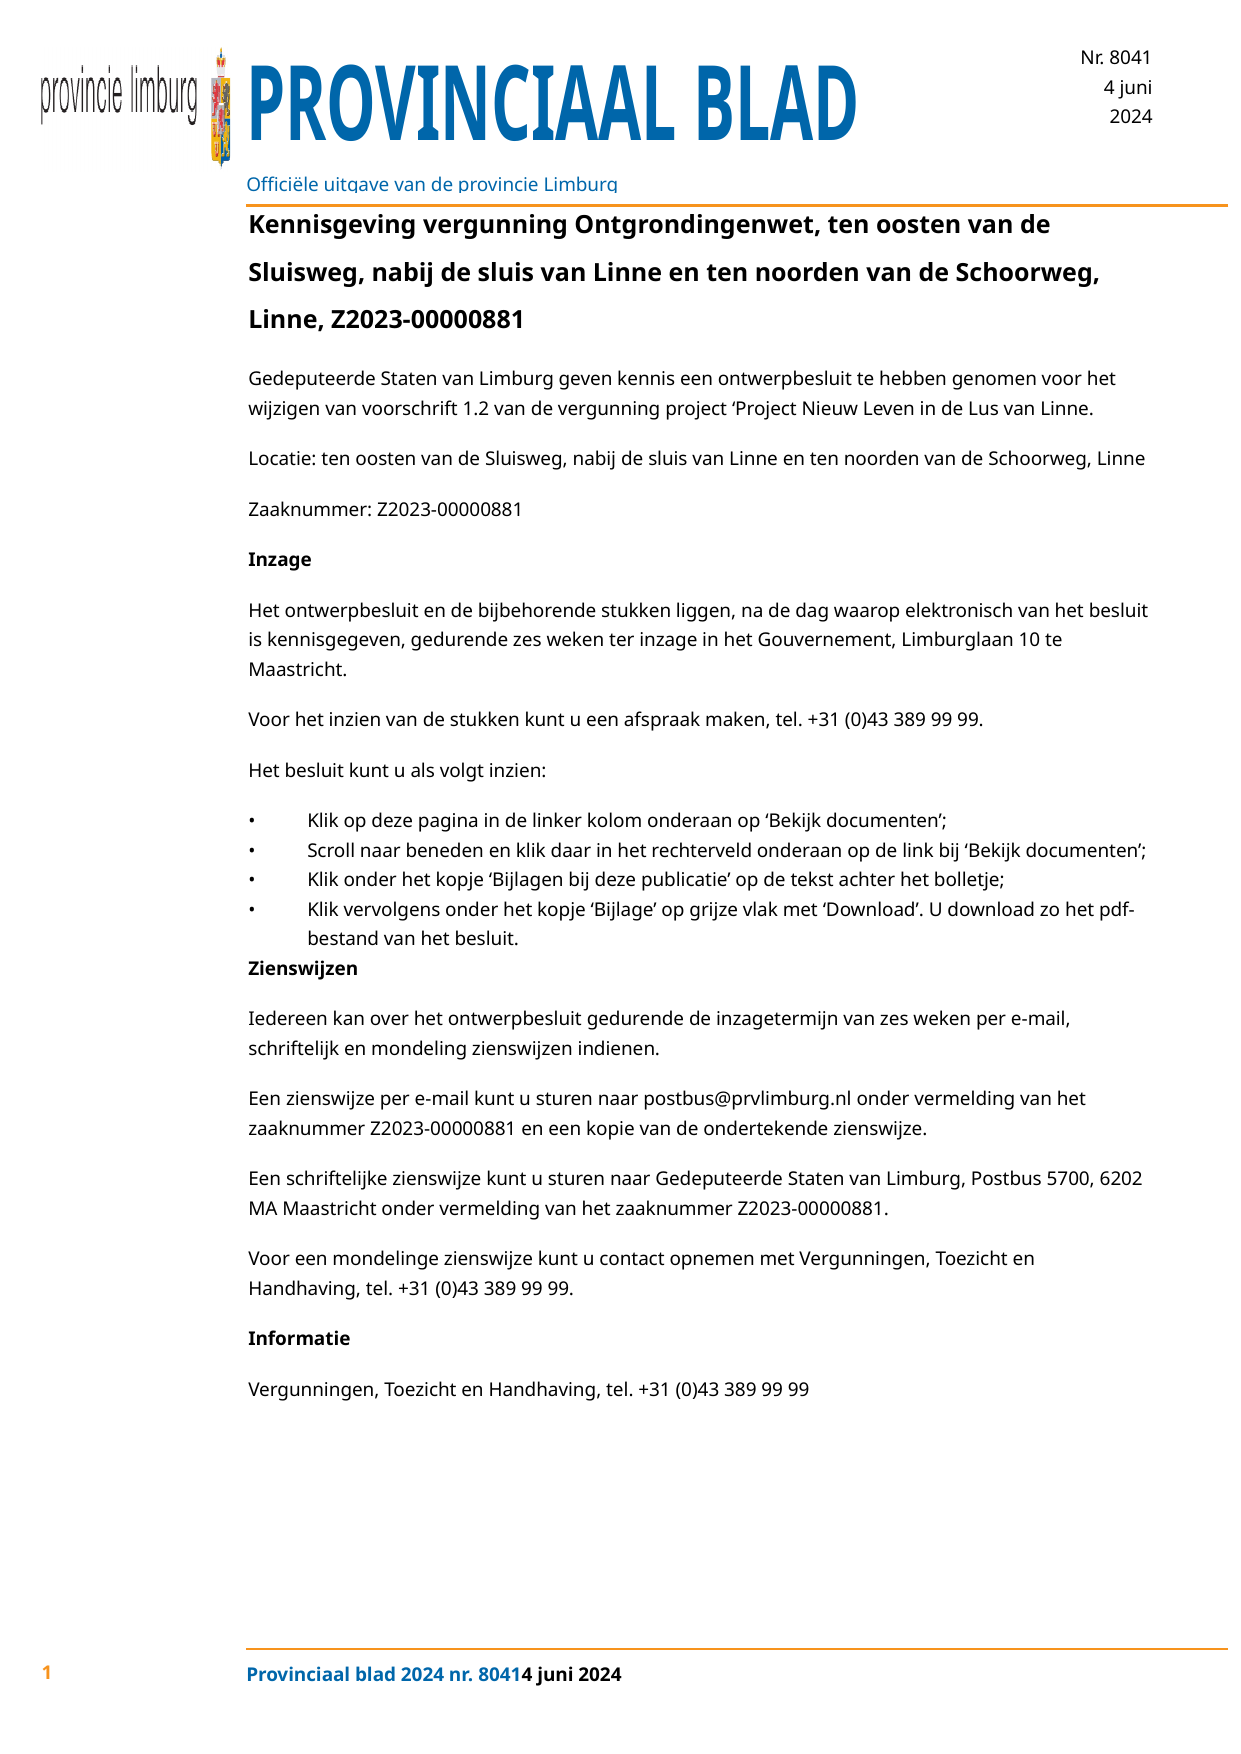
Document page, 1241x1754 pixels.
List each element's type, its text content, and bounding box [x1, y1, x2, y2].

text Voor het inzien van de stukken kunt u een afspraak maken, tel. +31 (0)43 389 99 99. [248, 706, 1152, 732]
text Een schriftelijke zienswijze kunt u sturen naar Gedeputeerde Staten van Limburg, Postbus 5700, 6202 MA Maastricht onder vermelding van het zaaknummer Z2023-00000881. [248, 1166, 1152, 1221]
text Voor een mondelinge zienswijze kunt u contact opnemen met Vergunningen, Toezicht en Handhaving, tel. +31 (0)43 389 99 99. [248, 1246, 1152, 1301]
list Klik vervolgens onder het kopje ‘Bijlage’ op grijze vlak met ‘Download’. U download zo het pdf-bestand van het besluit. [248, 896, 1152, 951]
text Het besluit kunt u als volgt inzien: [248, 757, 1152, 782]
text Gedeputeerde Staten van Limburg geven kennis een ontwerpbesluit te hebben genomen voor het wijzigen van voorschrift 1.2 van de vergunning project ‘Project Nieuw Leven in de Lus van Linne. [248, 366, 1152, 421]
text Het ontwerpbesluit en de bijbehorende stukken liggen, na de dag waarop elektronisch van het besluit is kennisgegeven, gedurende zes weken ter inzage in het Gouvernement, Limburglaan 10 te Maastricht. [248, 597, 1152, 682]
text Een zienswijze per e-mail kunt u sturen naar postbus@prvlimburg.nl onder vermelding van het zaaknummer Z2023-00000881 en een kopie van de ondertekende zienswijze. [248, 1086, 1152, 1141]
text Locatie: ten oosten van de Sluisweg, nabij de sluis van Linne en ten noorden van de Schoorweg, Linne [248, 446, 1152, 471]
text Kennisgeving vergunning Ontgrondingenwet, ten oosten van de Sluisweg, nabij de sluis van Linne en ten noorden van de Schoorweg, Linne, Z2023-00000881 [248, 207, 1152, 336]
text Vergunningen, Toezicht en Handhaving, tel. +31 (0)43 389 99 99 [248, 1376, 1152, 1402]
text Inzage [248, 546, 1152, 572]
picture [41, 47, 231, 172]
text Iedereen kan over het ontwerpbesluit gedurende de inzagetermijn van zes weken per e-mail, schriftelijk en mondeling zienswijzen indienen. [248, 1006, 1152, 1061]
list Scroll naar beneden en klik daar in het rechterveld onderaan op de link bij ‘Bekijk documenten’; [248, 837, 1152, 862]
text Zienswijzen [248, 955, 1152, 981]
text Zaaknummer: Z2023-00000881 [248, 496, 1152, 522]
text Informatie [248, 1326, 1152, 1351]
list Klik onder het kopje ‘Bijlagen bij deze publicatie’ op de tekst achter het bolletje; [248, 866, 1152, 892]
list Klik op deze pagina in de linker kolom onderaan op ‘Bekijk documenten’; [248, 807, 1152, 833]
